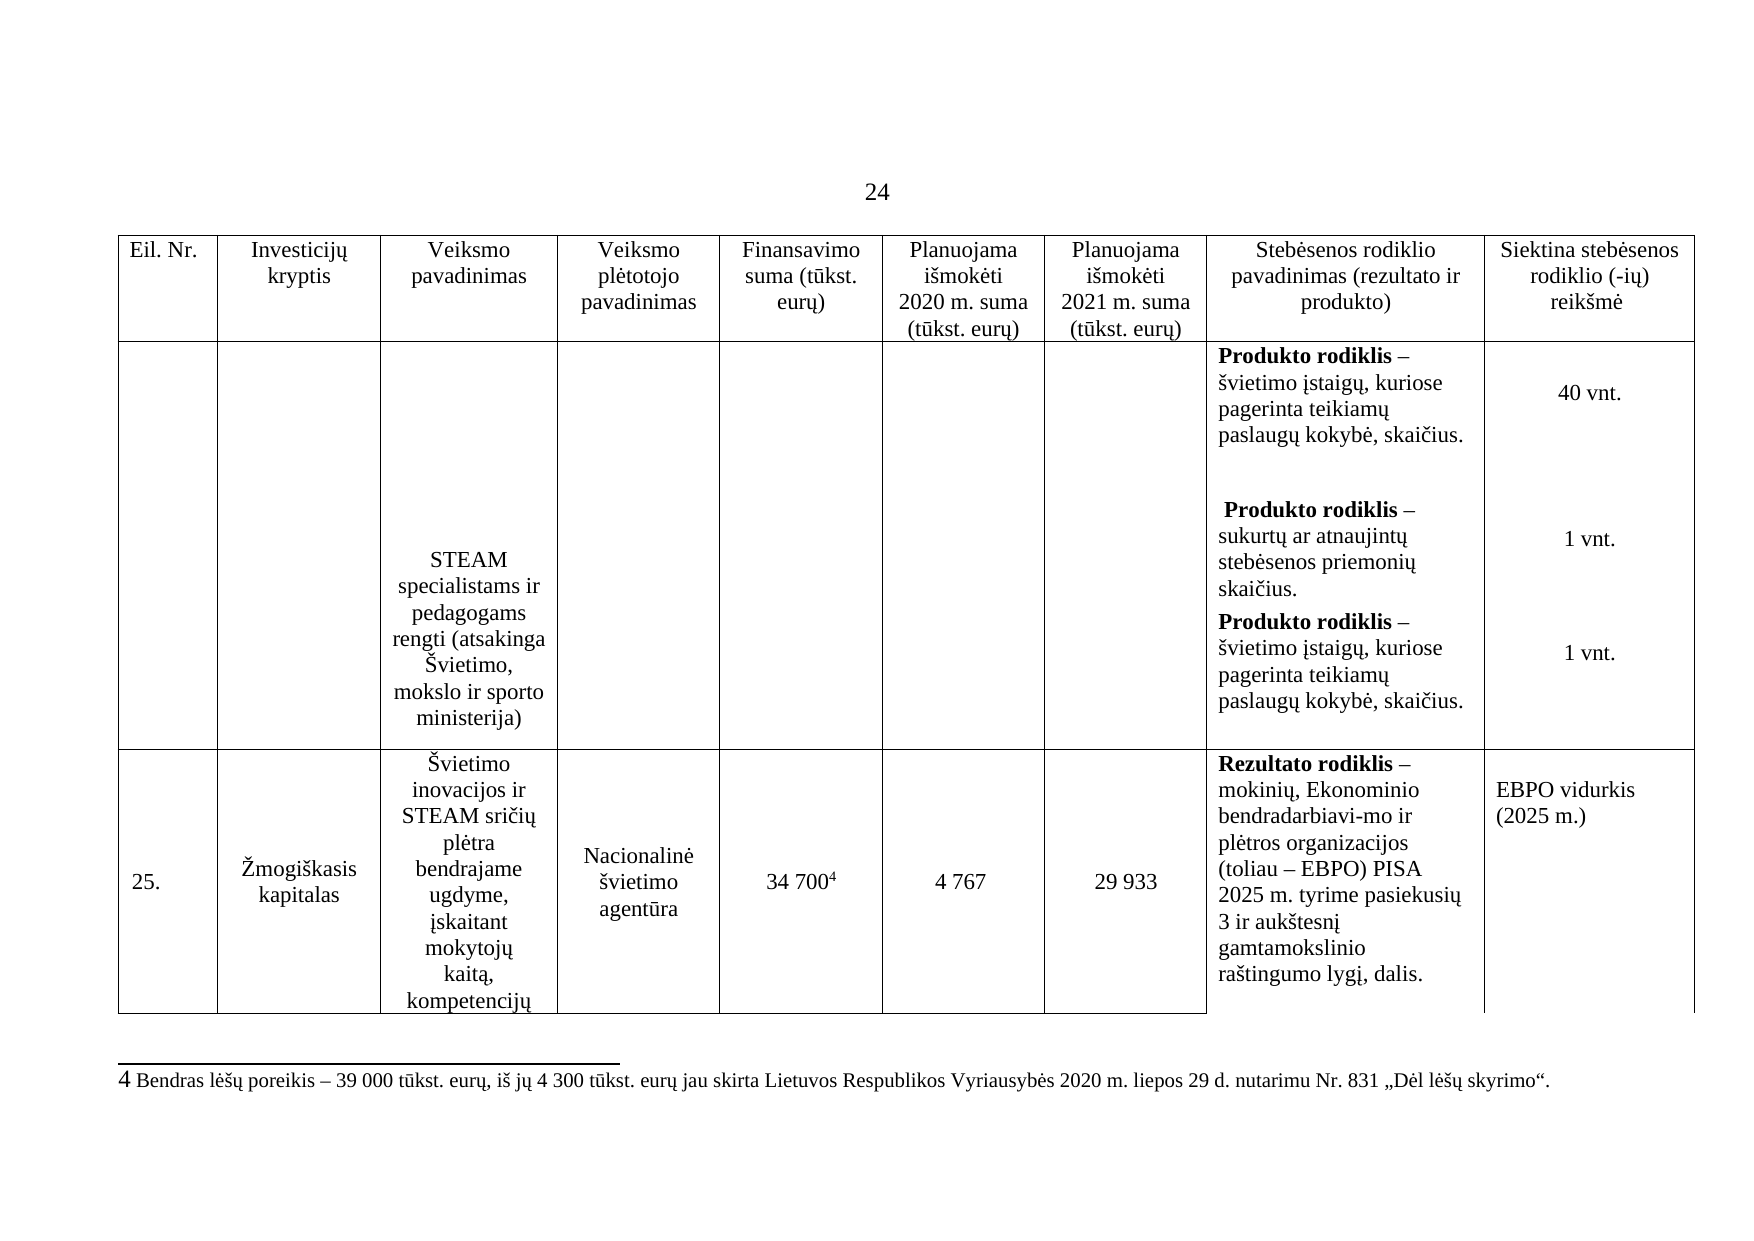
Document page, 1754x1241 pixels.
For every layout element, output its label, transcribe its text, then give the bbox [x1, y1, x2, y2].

table_cell Švietimo inovacijos ir STEAM sričių plėtra bendrajame ugdyme, įskaitant mokytojų kaitą, kompetencijų [381, 750, 557, 1013]
table_cell 1 vnt. [1485, 495, 1694, 607]
table_cell STEAM specialistams ir pedagogams rengti (atsakinga Švietimo, mokslo ir sporto ministerija) [381, 342, 557, 749]
table_cell 29 933 [1045, 750, 1206, 1013]
table_header Planuojama išmokėti 2021 m. suma (tūkst. eurų) [1045, 236, 1206, 341]
table_cell Produkto rodiklis – švietimo įstaigų, kuriose pagerinta teikiamų paslaugų kokybė, skaičius. [1207, 342, 1484, 495]
table_cell [218, 342, 380, 749]
table_cell Nacionalinė švietimo agentūra [558, 750, 719, 1013]
table_header Siektina stebėsenos rodiklio (-ių) reikšmė [1485, 236, 1694, 341]
table_header Planuojama išmokėti 2020 m. suma (tūkst. eurų) [883, 236, 1044, 341]
table_header Investicijų kryptis [218, 236, 380, 341]
table_cell 40 vnt. [1485, 342, 1694, 495]
table_header Finansavimo suma (tūkst. eurų) [720, 236, 882, 341]
table_cell EBPO vidurkis (2025 m.) [1485, 750, 1694, 1013]
table_header Eil. Nr. [119, 236, 217, 341]
table_header Stebėsenos rodiklio pavadinimas (rezultato ir produkto) [1207, 236, 1484, 341]
table_cell [720, 342, 882, 749]
table_cell [1045, 342, 1206, 749]
table_cell Rezultato rodiklis – mokinių, Ekonominio bendradarbiavi-mo ir plėtros organizacijos (toliau – EBPO) PISA 2025 m. tyrime pasiekusių 3 ir aukštesnį gamtamokslinio raštingumo lygį, dalis. [1207, 750, 1484, 1013]
table_cell 4 767 [883, 750, 1044, 1013]
table_header Veiksmo pavadinimas [381, 236, 557, 341]
table_cell 1 vnt. [1485, 607, 1694, 749]
table_cell [119, 342, 217, 749]
table_cell 34 700 [720, 750, 882, 1013]
table_cell Produkto rodiklis – švietimo įstaigų, kuriose pagerinta teikiamų paslaugų kokybė, skaičius. [1207, 607, 1484, 749]
table_cell Produkto rodiklis – sukurtų ar atnaujintų stebėsenos priemonių skaičius. [1207, 495, 1484, 607]
table_cell [558, 342, 719, 749]
table_cell [883, 342, 1044, 749]
table_header Veiksmo plėtotojo pavadinimas [558, 236, 719, 341]
table_cell 25. [119, 750, 217, 1013]
table_cell Žmogiškasis kapitalas [218, 750, 380, 1013]
